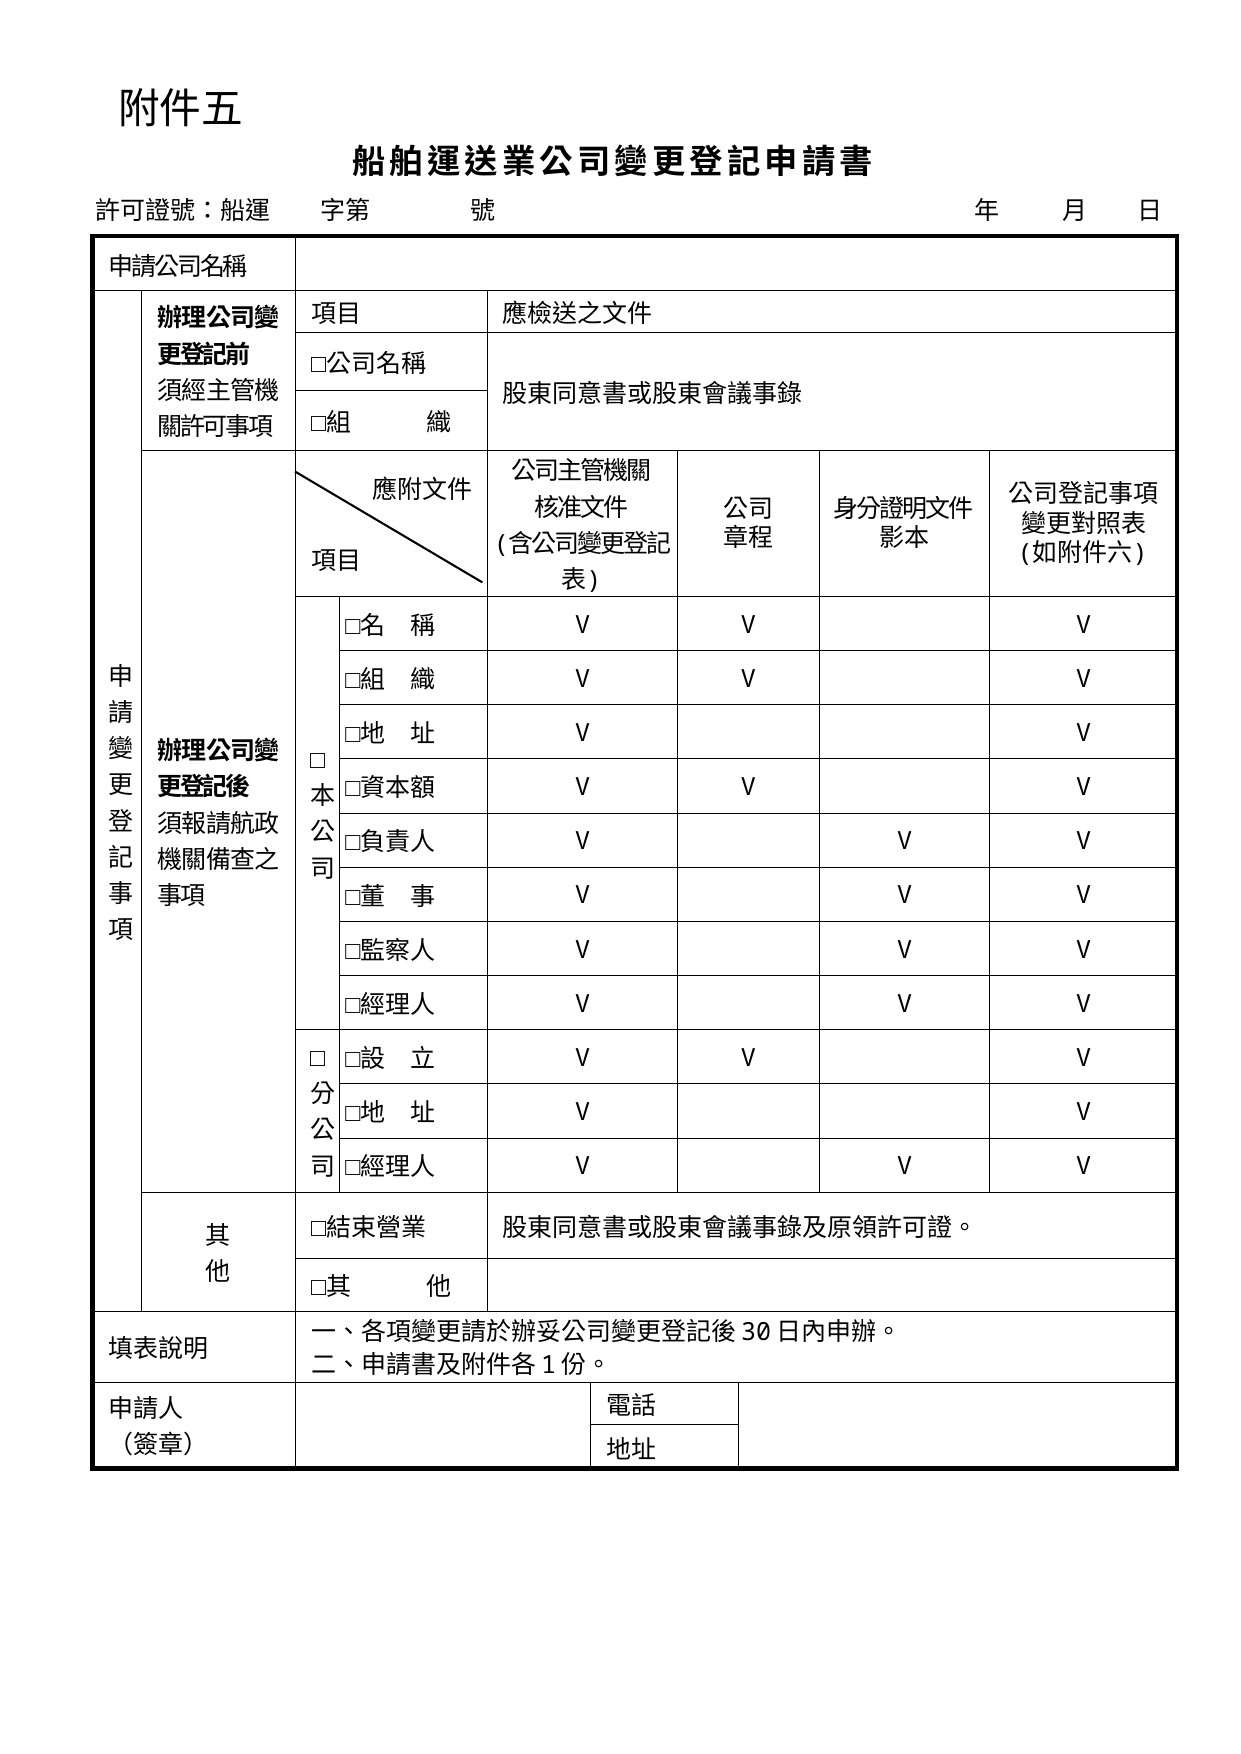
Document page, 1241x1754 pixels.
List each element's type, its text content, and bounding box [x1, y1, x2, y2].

text 船舶運送業公司變更登記申請書 [133, 135, 1092, 183]
table_cell V [990, 705, 1175, 758]
table_cell V [990, 597, 1175, 650]
table_cell 公司主管機關 核准文件 (含公司變更登記表) [488, 451, 677, 596]
table_cell □公司名稱 [296, 333, 487, 390]
table_cell 股東同意書或股東會議事錄及原領許可證。 [488, 1193, 1175, 1258]
table_cell [739, 1383, 1175, 1466]
table_cell V [488, 705, 677, 758]
table_cell □分公司 [296, 1030, 339, 1192]
table_cell V [488, 759, 677, 812]
table_cell 其 他 [142, 1193, 295, 1311]
table_cell [678, 814, 819, 867]
table_cell [820, 1030, 989, 1083]
table_cell [820, 597, 989, 650]
table_cell □地 址 [340, 705, 487, 758]
table_cell □組 織 [340, 651, 487, 704]
table_cell V [820, 1139, 989, 1192]
table_cell [678, 976, 819, 1029]
table_cell V [488, 976, 677, 1029]
table_cell 填表說明 [95, 1312, 295, 1382]
table_cell V [488, 814, 677, 867]
table_cell 身分證明文件影本 [820, 451, 989, 596]
table_cell □經理人 [340, 1139, 487, 1192]
table_cell [820, 651, 989, 704]
table_cell V [488, 651, 677, 704]
table_cell V [820, 922, 989, 975]
table_cell [678, 705, 819, 758]
table_cell □名 稱 [340, 597, 487, 650]
table_cell 一、各項變更請於辦妥公司變更登記後30日內申辦。 二、申請書及附件各1份。 [296, 1312, 1175, 1382]
table_cell V [488, 868, 677, 921]
table_cell V [990, 1084, 1175, 1137]
table_cell □經理人 [340, 976, 487, 1029]
table_cell V [488, 597, 677, 650]
table_cell [678, 922, 819, 975]
table_cell 申請人 （簽章） [95, 1383, 295, 1466]
table_header 年 月 日 [886, 184, 1177, 233]
table_cell 公司登記事項 變更對照表 (如附件六) [990, 451, 1175, 596]
table_cell [678, 868, 819, 921]
table_cell V [678, 1030, 819, 1083]
table_cell □監察人 [340, 922, 487, 975]
table_cell □地 址 [340, 1084, 487, 1137]
table_cell V [990, 759, 1175, 812]
table_cell V [990, 651, 1175, 704]
table_cell [296, 238, 1175, 290]
table_cell 地址 [591, 1425, 738, 1466]
table_header 許可證號：船運 字第 號 [93, 184, 886, 233]
table_cell □結束營業 [296, 1193, 487, 1258]
table_cell V [678, 597, 819, 650]
table_cell 應附文件 項目 [296, 451, 487, 596]
table_cell V [678, 759, 819, 812]
table_cell [820, 1084, 989, 1137]
table_cell □設 立 [340, 1030, 487, 1083]
table_cell □組 織 [296, 391, 487, 450]
table_cell V [678, 651, 819, 704]
table_cell [296, 1383, 590, 1466]
table_cell V [990, 868, 1175, 921]
table_cell V [820, 868, 989, 921]
table_cell [820, 759, 989, 812]
table_cell V [488, 922, 677, 975]
table_cell 申請變更登記事項 [95, 291, 141, 1311]
table_cell 申請公司名稱 [95, 238, 295, 290]
table_cell V [820, 814, 989, 867]
table_cell V [488, 1139, 677, 1192]
table_cell 辦理公司變更登記前 須經主管機關許可事項 [142, 291, 295, 450]
table_cell 電話 [591, 1383, 738, 1424]
table_cell [488, 1259, 1175, 1311]
table_cell □董 事 [340, 868, 487, 921]
table_cell [678, 1084, 819, 1137]
table_cell [678, 1139, 819, 1192]
table_cell V [820, 976, 989, 1029]
table_cell [820, 705, 989, 758]
table_cell □資本額 [340, 759, 487, 812]
table_cell 應檢送之文件 [488, 291, 1175, 332]
text 附件五 [118, 75, 1092, 135]
table_cell □負責人 [340, 814, 487, 867]
table_cell 辦理公司變更登記後 須報請航政機關備查之事項 [142, 451, 295, 1192]
table_cell 股東同意書或股東會議事錄 [488, 333, 1175, 450]
table_cell V [990, 1139, 1175, 1192]
table_cell V [990, 1030, 1175, 1083]
table_cell 公司 章程 [678, 451, 819, 596]
table_cell V [488, 1084, 677, 1137]
table_cell □其 他 [296, 1259, 487, 1311]
table_cell V [488, 1030, 677, 1083]
table_cell V [990, 814, 1175, 867]
table_cell □本公司 [296, 597, 339, 1029]
table_cell V [990, 976, 1175, 1029]
table_cell 項目 [296, 291, 487, 332]
table_cell V [990, 922, 1175, 975]
